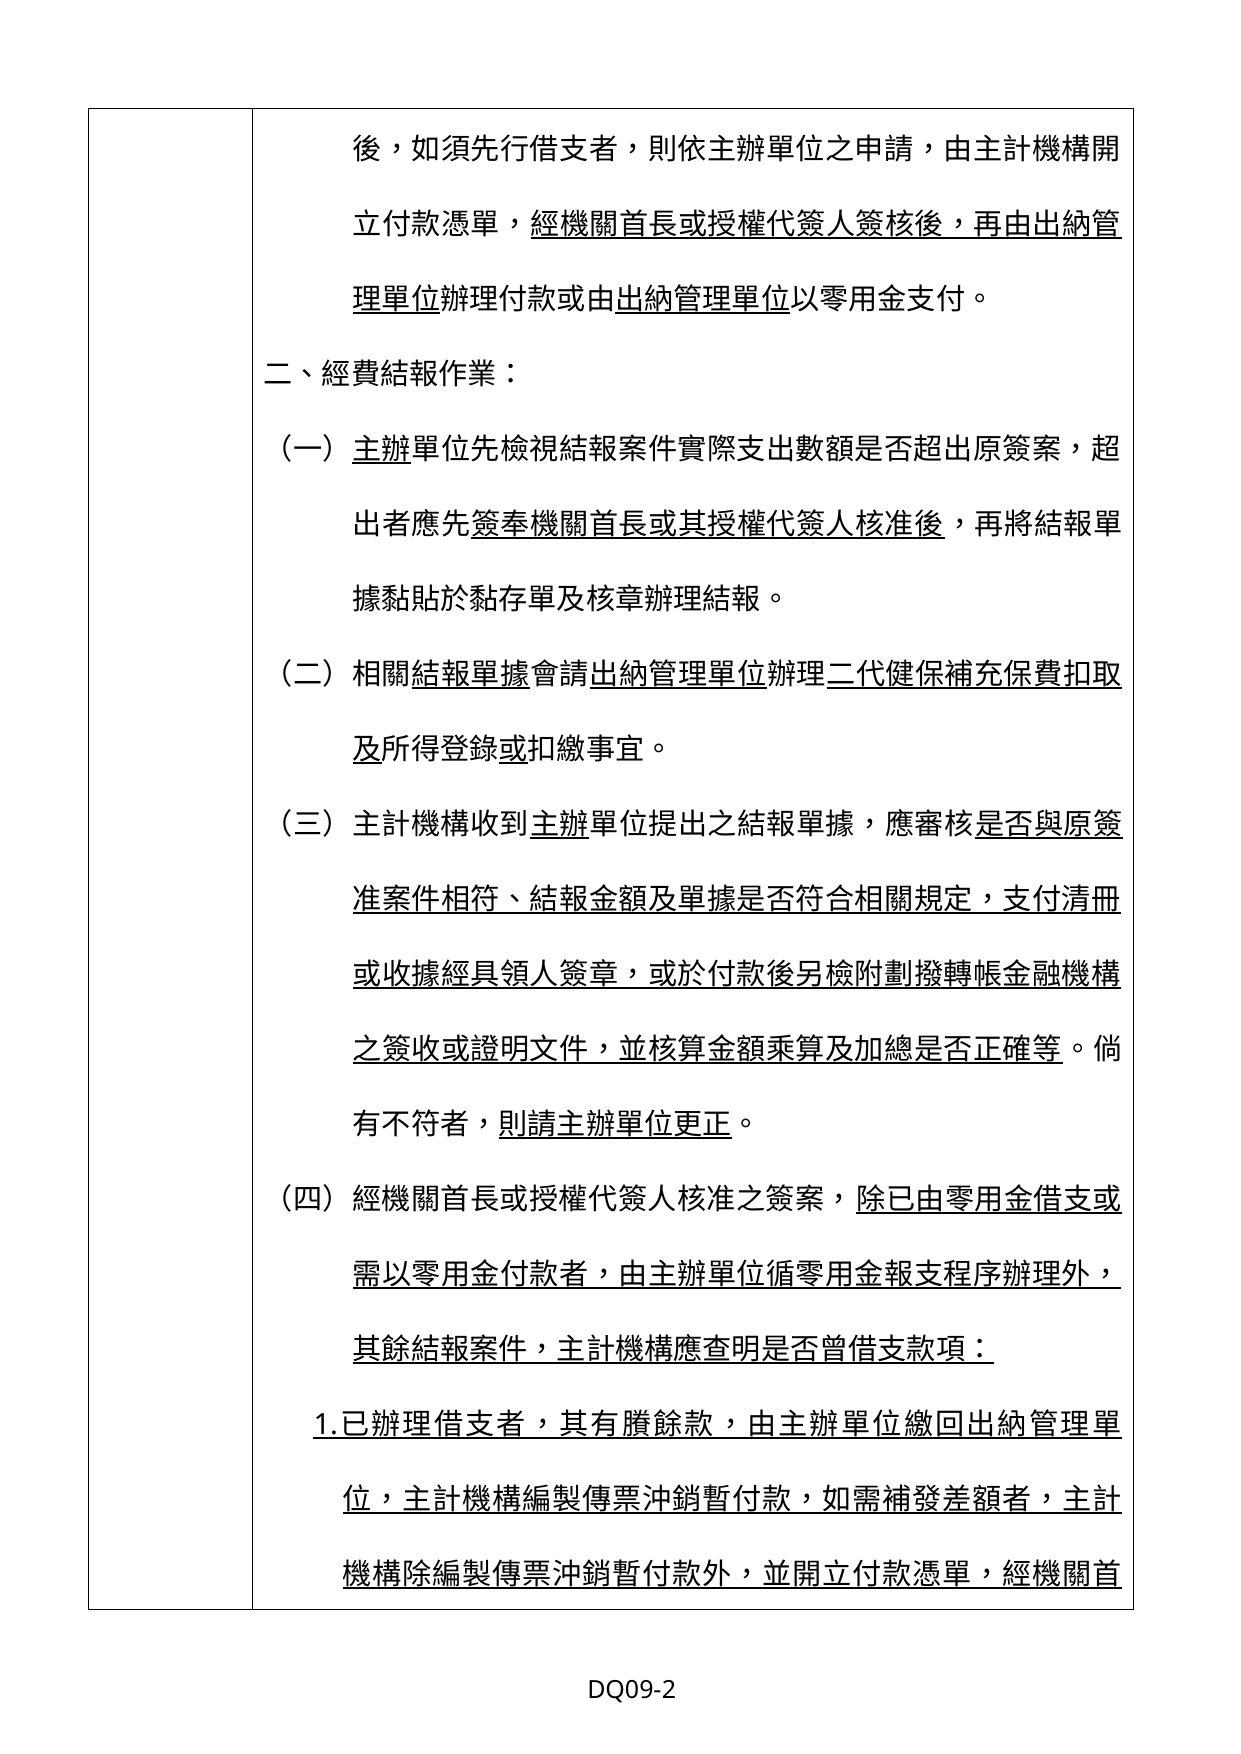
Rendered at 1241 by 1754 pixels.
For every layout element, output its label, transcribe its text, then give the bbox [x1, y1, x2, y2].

table_cell 後，如須先行借支者，則依主辦單位之申請，由主計機構開立付款憑單，經機關首長或授權代簽人簽核後，再由出納管理單位辦理付款或由出納管理單位以零用金支付。 二、經費結報作業： （一）主辦單位先檢視結報案件實際支出數額是否超出原簽案，超出者應先簽奉機關首長或其授權代簽人核准後，再將結報單據黏貼於黏存單及核章辦理結報。 （二）相關結報單據會請出納管理單位辦理二代健保補充保費扣取及所得登錄或扣繳事宜。 （三）主計機構收到主辦單位提出之結報單據，應審核是否與原簽准案件相符、結報金額及單據是否符合相關規定，支付清冊或收據經具領人簽章，或於付款後另檢附劃撥轉帳金融機構之簽收或證明文件，並核算金額乘算及加總是否正確等。倘有不符者，則請主辦單位更正。 （四）經機關首長或授權代簽人核准之簽案，除已由零用金借支或需以零用金付款者，由主辦單位循零用金報支程序辦理外，其餘結報案件，主計機構應查明是否曾借支款項： 1.已辦理借支者，其有賸餘款，由主辦單位繳回出納管理單位，主計機構編製傳票沖銷暫付款，如需補發差額者，主計機構除編製傳票沖銷暫付款外，並開立付款憑單，經機關首 [253, 109, 1133, 1609]
table_cell [89, 109, 252, 1609]
